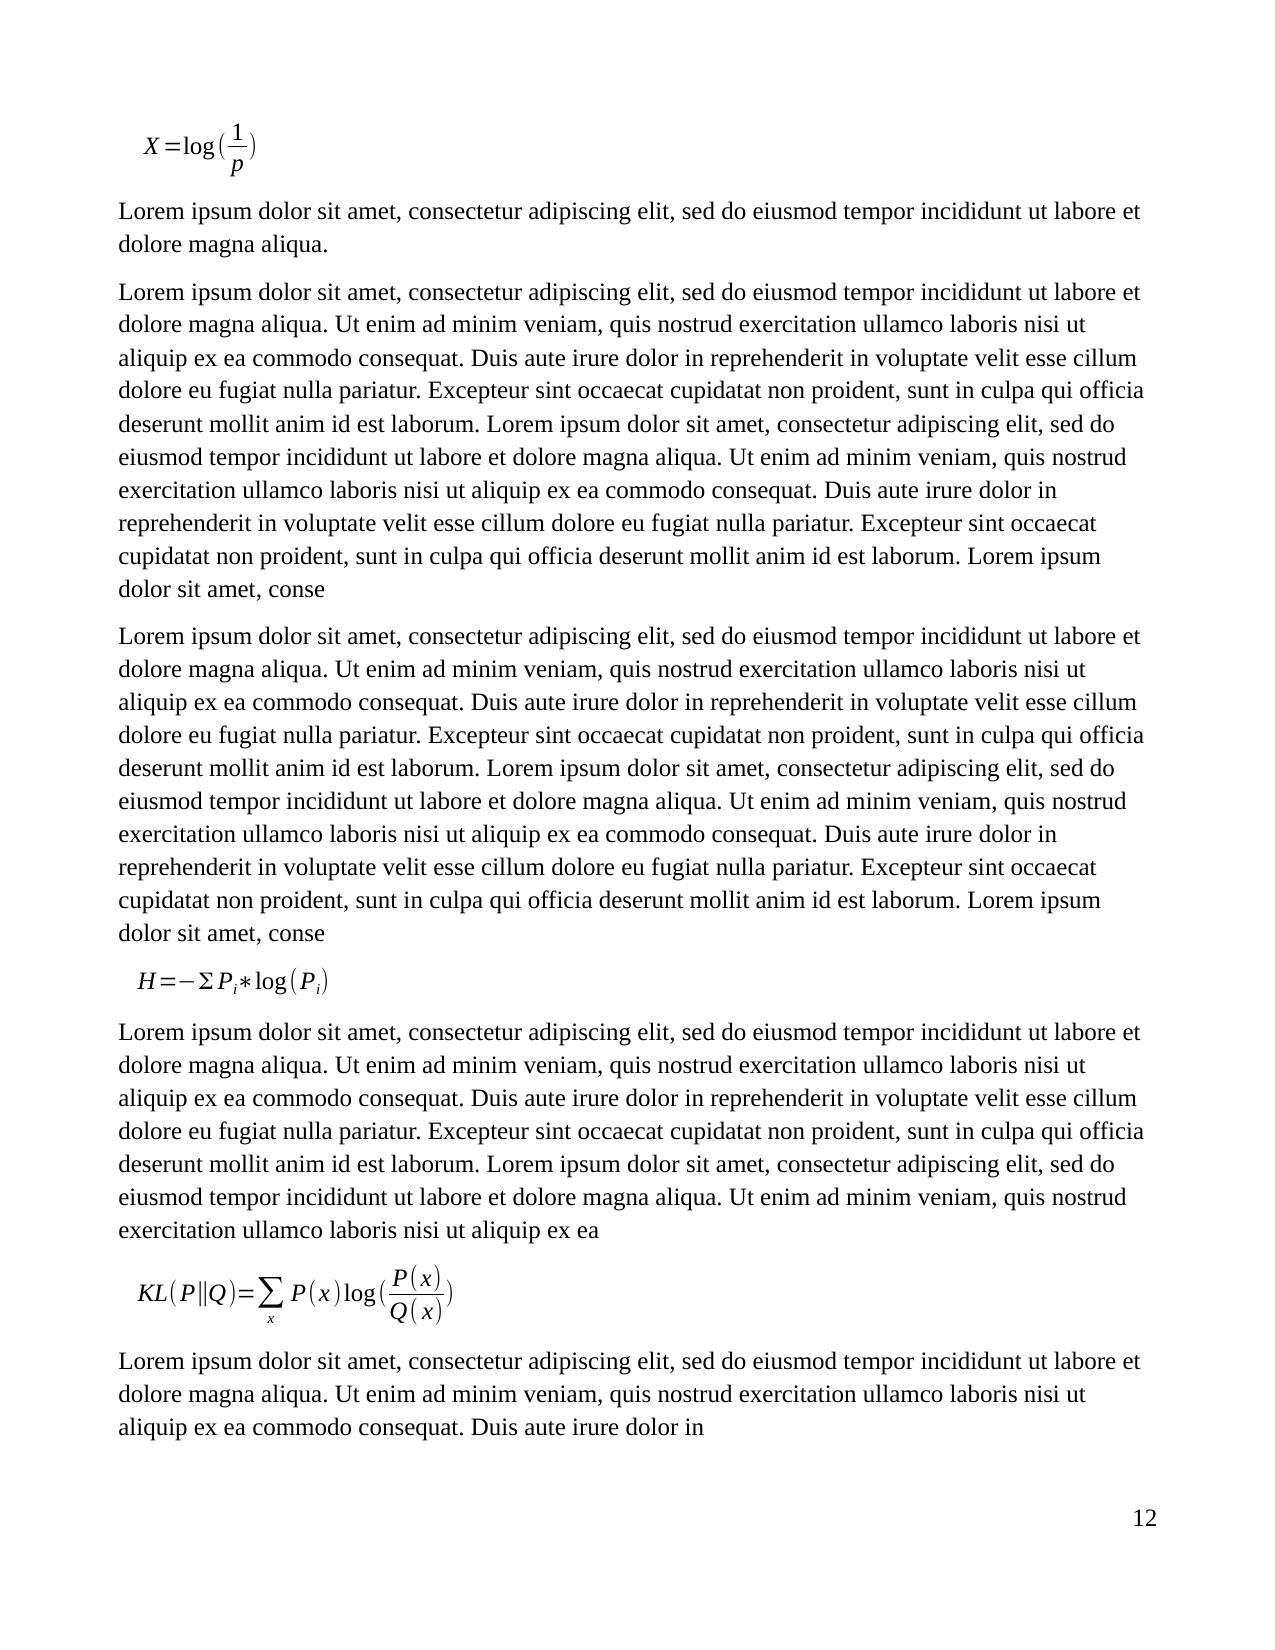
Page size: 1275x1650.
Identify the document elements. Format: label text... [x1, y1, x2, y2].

text Lorem ipsum dolor sit amet, consectetur adipiscing elit, sed do eiusmod tempor incididunt ut labore et dolore magna aliqua. Ut enim ad minim veniam, quis nostrud exercitation ullamco laboris nisi ut aliquip ex ea commodo consequat. Duis aute irure dolor in [118, 1346, 1157, 1441]
text Lorem ipsum dolor sit amet, consectetur adipiscing elit, sed do eiusmod tempor incididunt ut labore et dolore magna aliqua. Ut enim ad minim veniam, quis nostrud exercitation ullamco laboris nisi ut aliquip ex ea commodo consequat. Duis aute irure dolor in reprehenderit in voluptate velit esse cillum dolore eu fugiat nulla pariatur. Excepteur sint occaecat cupidatat non proident, sunt in culpa qui officia deserunt mollit anim id est laborum. Lorem ipsum dolor sit amet, consectetur adipiscing elit, sed do eiusmod tempor incididunt ut labore et dolore magna aliqua. Ut enim ad minim veniam, quis nostrud exercitation ullamco laboris nisi ut aliquip ex ea commodo consequat. Duis aute irure dolor in reprehenderit in voluptate velit esse cillum dolore eu fugiat nulla pariatur. Excepteur sint occaecat cupidatat non proident, sunt in culpa qui officia deserunt mollit anim id est laborum. Lorem ipsum dolor sit amet, conse [118, 621, 1157, 947]
text Lorem ipsum dolor sit amet, consectetur adipiscing elit, sed do eiusmod tempor incididunt ut labore et dolore magna aliqua. Ut enim ad minim veniam, quis nostrud exercitation ullamco laboris nisi ut aliquip ex ea commodo consequat. Duis aute irure dolor in reprehenderit in voluptate velit esse cillum dolore eu fugiat nulla pariatur. Excepteur sint occaecat cupidatat non proident, sunt in culpa qui officia deserunt mollit anim id est laborum. Lorem ipsum dolor sit amet, consectetur adipiscing elit, sed do eiusmod tempor incididunt ut labore et dolore magna aliqua. Ut enim ad minim veniam, quis nostrud exercitation ullamco laboris nisi ut aliquip ex ea commodo consequat. Duis aute irure dolor in reprehenderit in voluptate velit esse cillum dolore eu fugiat nulla pariatur. Excepteur sint occaecat cupidatat non proident, sunt in culpa qui officia deserunt mollit anim id est laborum. Lorem ipsum dolor sit amet, conse [118, 277, 1157, 602]
text Lorem ipsum dolor sit amet, consectetur adipiscing elit, sed do eiusmod tempor incididunt ut labore et dolore magna aliqua. [118, 196, 1157, 258]
text Lorem ipsum dolor sit amet, consectetur adipiscing elit, sed do eiusmod tempor incididunt ut labore et dolore magna aliqua. Ut enim ad minim veniam, quis nostrud exercitation ullamco laboris nisi ut aliquip ex ea commodo consequat. Duis aute irure dolor in reprehenderit in voluptate velit esse cillum dolore eu fugiat nulla pariatur. Excepteur sint occaecat cupidatat non proident, sunt in culpa qui officia deserunt mollit anim id est laborum. Lorem ipsum dolor sit amet, consectetur adipiscing elit, sed do eiusmod tempor incididunt ut labore et dolore magna aliqua. Ut enim ad minim veniam, quis nostrud exercitation ullamco laboris nisi ut aliquip ex ea [118, 1017, 1157, 1244]
